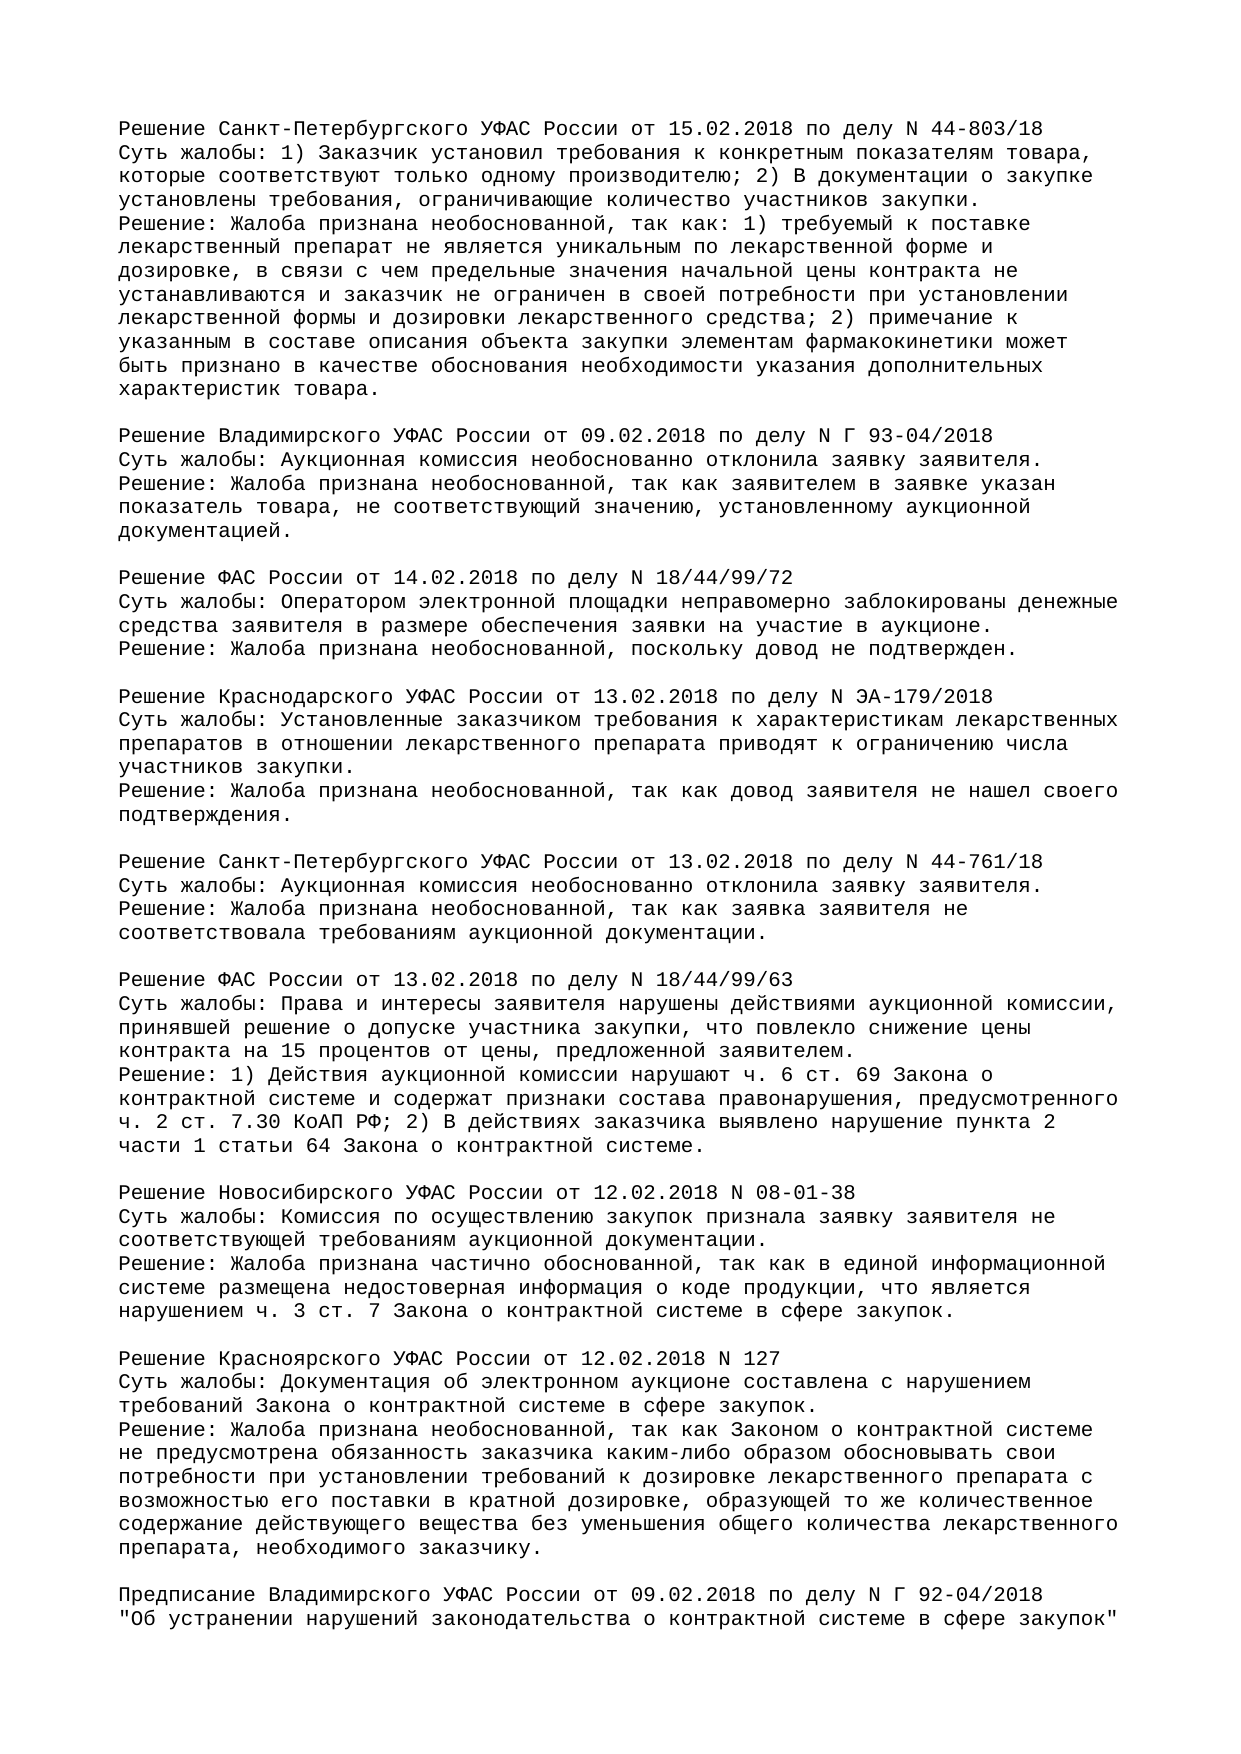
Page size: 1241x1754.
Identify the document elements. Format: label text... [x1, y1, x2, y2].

text Решение Краснодарского УФАС России от 13.02.2018 по делу N ЭА-179/2018 Суть жалобы: Установленные заказчиком требования к характеристикам лекарственных препаратов в отношении лекарственного препарата приводят к ограничению числа участников закупки. Решение: Жалоба признана необоснованной, так как довод заявителя не нашел своего подтверждения. [118, 686, 1122, 827]
text Решение Санкт-Петербургского УФАС России от 15.02.2018 по делу N 44-803/18 Суть жалобы: 1) Заказчик установил требования к конкретным показателям товара, которые соответствуют только одному производителю; 2) В документации о закупке установлены требования, ограничивающие количество участников закупки. Решение: Жалоба признана необоснованной, так как: 1) требуемый к поставке лекарственный препарат не является уникальным по лекарственной форме и дозировке, в связи с чем предельные значения начальной цены контракта не устанавливаются и заказчик не ограничен в своей потребности при установлении лекарственной формы и дозировки лекарственного средства; 2) примечание к указанным в составе описания объекта закупки элементам фармакокинетики может быть признано в качестве обоснования необходимости указания дополнительных характеристик товара. [118, 118, 1122, 402]
text Решение Красноярского УФАС России от 12.02.2018 N 127 Суть жалобы: Документация об электронном аукционе составлена с нарушением требований Закона о контрактной системе в сфере закупок. Решение: Жалоба признана необоснованной, так как Законом о контрактной системе не предусмотрена обязанность заказчика каким-либо образом обосновывать свои потребности при установлении требований к дозировке лекарственного препарата с возможностью его поставки в кратной дозировке, образующей то же количественное содержание действующего вещества без уменьшения общего количества лекарственного препарата, необходимого заказчику. [118, 1348, 1122, 1561]
text Решение Новосибирского УФАС России от 12.02.2018 N 08-01-38 Суть жалобы: Комиссия по осуществлению закупок признала заявку заявителя не соответствующей требованиям аукционной документации. Решение: Жалоба признана частично обоснованной, так как в единой информационной системе размещена недостоверная информация о коде продукции, что является нарушением ч. 3 ст. 7 Закона о контрактной системе в сфере закупок. [118, 1182, 1122, 1324]
text Решение ФАС России от 13.02.2018 по делу N 18/44/99/63 Суть жалобы: Права и интересы заявителя нарушены действиями аукционной комиссии, принявшей решение о допуске участника закупки, что повлекло снижение цены контракта на 15 процентов от цены, предложенной заявителем. Решение: 1) Действия аукционной комиссии нарушают ч. 6 ст. 69 Закона о контрактной системе и содержат признаки состава правонарушения, предусмотренного ч. 2 ст. 7.30 КоАП РФ; 2) В действиях заказчика выявлено нарушение пункта 2 части 1 статьи 64 Закона о контрактной системе. [118, 969, 1122, 1158]
text Решение Санкт-Петербургского УФАС России от 13.02.2018 по делу N 44-761/18 Суть жалобы: Аукционная комиссия необоснованно отклонила заявку заявителя. Решение: Жалоба признана необоснованной, так как заявка заявителя не соответствовала требованиям аукционной документации. [118, 851, 1122, 946]
text Предписание Владимирского УФАС России от 09.02.2018 по делу N Г 92-04/2018 "Об устранении нарушений законодательства о контрактной системе в сфере закупок" [118, 1584, 1122, 1631]
text Решение ФАС России от 14.02.2018 по делу N 18/44/99/72 Суть жалобы: Оператором электронной площадки неправомерно заблокированы денежные средства заявителя в размере обеспечения заявки на участие в аукционе. Решение: Жалоба признана необоснованной, поскольку довод не подтвержден. [118, 567, 1122, 662]
text Решение Владимирского УФАС России от 09.02.2018 по делу N Г 93-04/2018 Суть жалобы: Аукционная комиссия необоснованно отклонила заявку заявителя. Решение: Жалоба признана необоснованной, так как заявителем в заявке указан показатель товара, не соответствующий значению, установленному аукционной документацией. [118, 426, 1122, 544]
